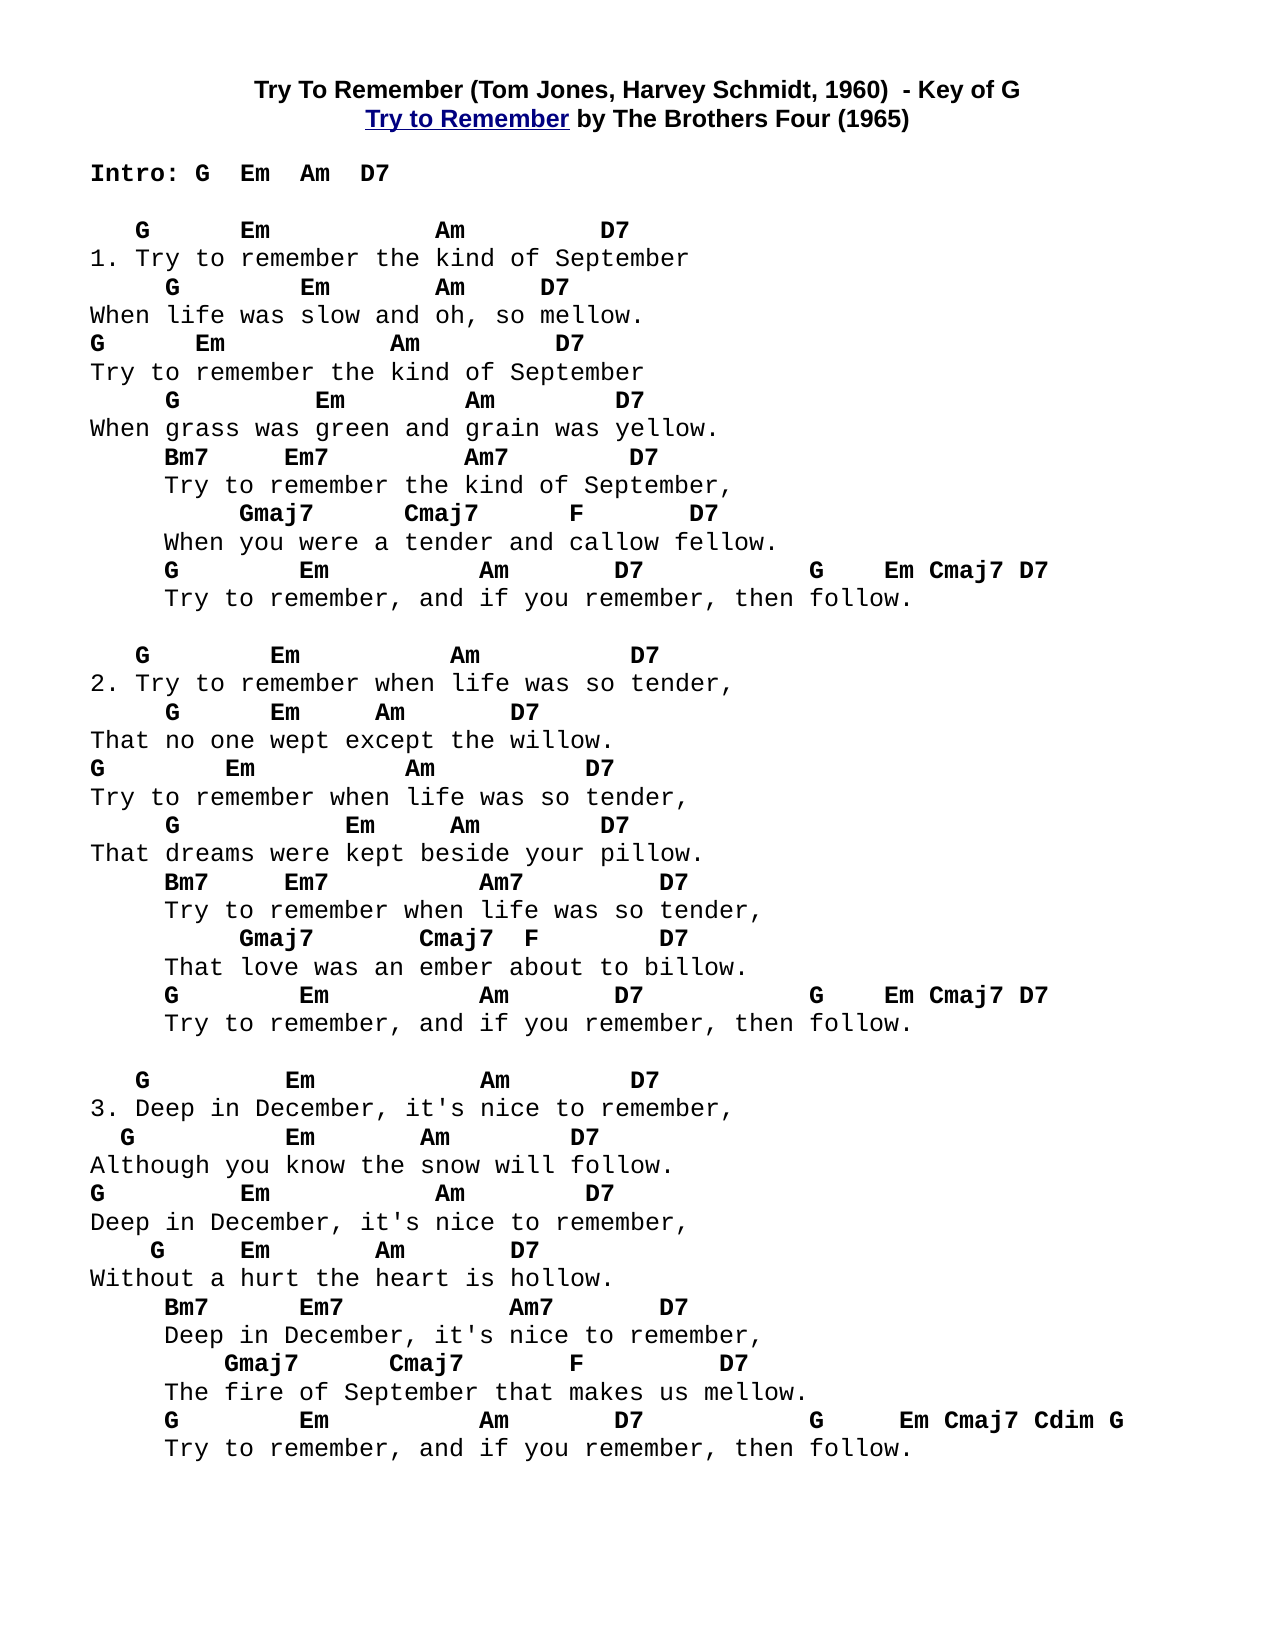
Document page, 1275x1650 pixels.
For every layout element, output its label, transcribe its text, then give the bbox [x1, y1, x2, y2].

text Try to remember when life was so tender, [164, 897, 1185, 926]
text Try to remember when life was so tender, [90, 784, 1185, 812]
text G Em Am D7 [90, 812, 1185, 841]
text 3. Deep in December, it's nice to remember, [90, 1096, 1185, 1124]
text G Em Am D7 [90, 699, 1185, 727]
text Gmaj7 Cmaj7 F D7 [164, 1351, 1185, 1379]
text G Em Am D7 [90, 331, 1185, 359]
text 1. Try to remember the kind of September [90, 246, 1185, 274]
text G Em Am D7 [90, 1237, 1185, 1266]
text G Em Am D7 [90, 387, 1185, 416]
text That love was an ember about to billow. [164, 954, 1185, 982]
text When you were a tender and callow fellow. [164, 529, 1185, 557]
text G Em Am D7 [90, 1124, 1185, 1152]
text G Em Am D7 G Em Cmaj7 Cdim G [164, 1407, 1185, 1436]
text When grass was green and grain was yellow. [90, 416, 1185, 444]
text Although you know the snow will follow. [90, 1152, 1185, 1181]
text G Em Am D7 [90, 274, 1185, 302]
text Bm7 Em7 Am7 D7 [164, 869, 1185, 897]
text Try To Remember (Tom Jones, Harvey Schmidt, 1960) - Key of G [90, 75, 1185, 104]
text Try to remember, and if you remember, then follow. [164, 1011, 1185, 1039]
text Deep in December, it's nice to remember, [90, 1209, 1185, 1237]
text G Em Am D7 G Em Cmaj7 D7 [164, 982, 1185, 1011]
text Bm7 Em7 Am7 D7 [164, 1294, 1185, 1322]
text Deep in December, it's nice to remember, [164, 1322, 1185, 1351]
text Try to remember the kind of September [90, 359, 1185, 387]
text Try to remember, and if you remember, then follow. [164, 586, 1185, 614]
text Intro: G Em Am D7 [90, 161, 1185, 189]
text G Em Am D7 G Em Cmaj7 D7 [164, 557, 1185, 586]
text That dreams were kept beside your pillow. [90, 841, 1185, 869]
text G Em Am D7 [90, 642, 1185, 671]
text Without a hurt the heart is hollow. [90, 1266, 1185, 1294]
text Bm7 Em7 Am7 D7 [164, 444, 1185, 472]
text G Em Am D7 [90, 1067, 1185, 1096]
text 2. Try to remember when life was so tender, [90, 671, 1185, 699]
text G Em Am D7 [90, 1181, 1185, 1209]
text Gmaj7 Cmaj7 F D7 [164, 501, 1185, 529]
text Gmaj7 Cmaj7 F D7 [164, 926, 1185, 954]
text Try to remember the kind of September, [164, 472, 1185, 501]
text G Em Am D7 [90, 217, 1185, 246]
text When life was slow and oh, so mellow. [90, 302, 1185, 331]
text That no one wept except the willow. [90, 727, 1185, 756]
text Try to Remember by The Brothers Four (1965) [90, 104, 1185, 132]
text The fire of September that makes us mellow. [164, 1379, 1185, 1407]
text G Em Am D7 [90, 756, 1185, 784]
text Try to remember, and if you remember, then follow. [164, 1436, 1185, 1464]
